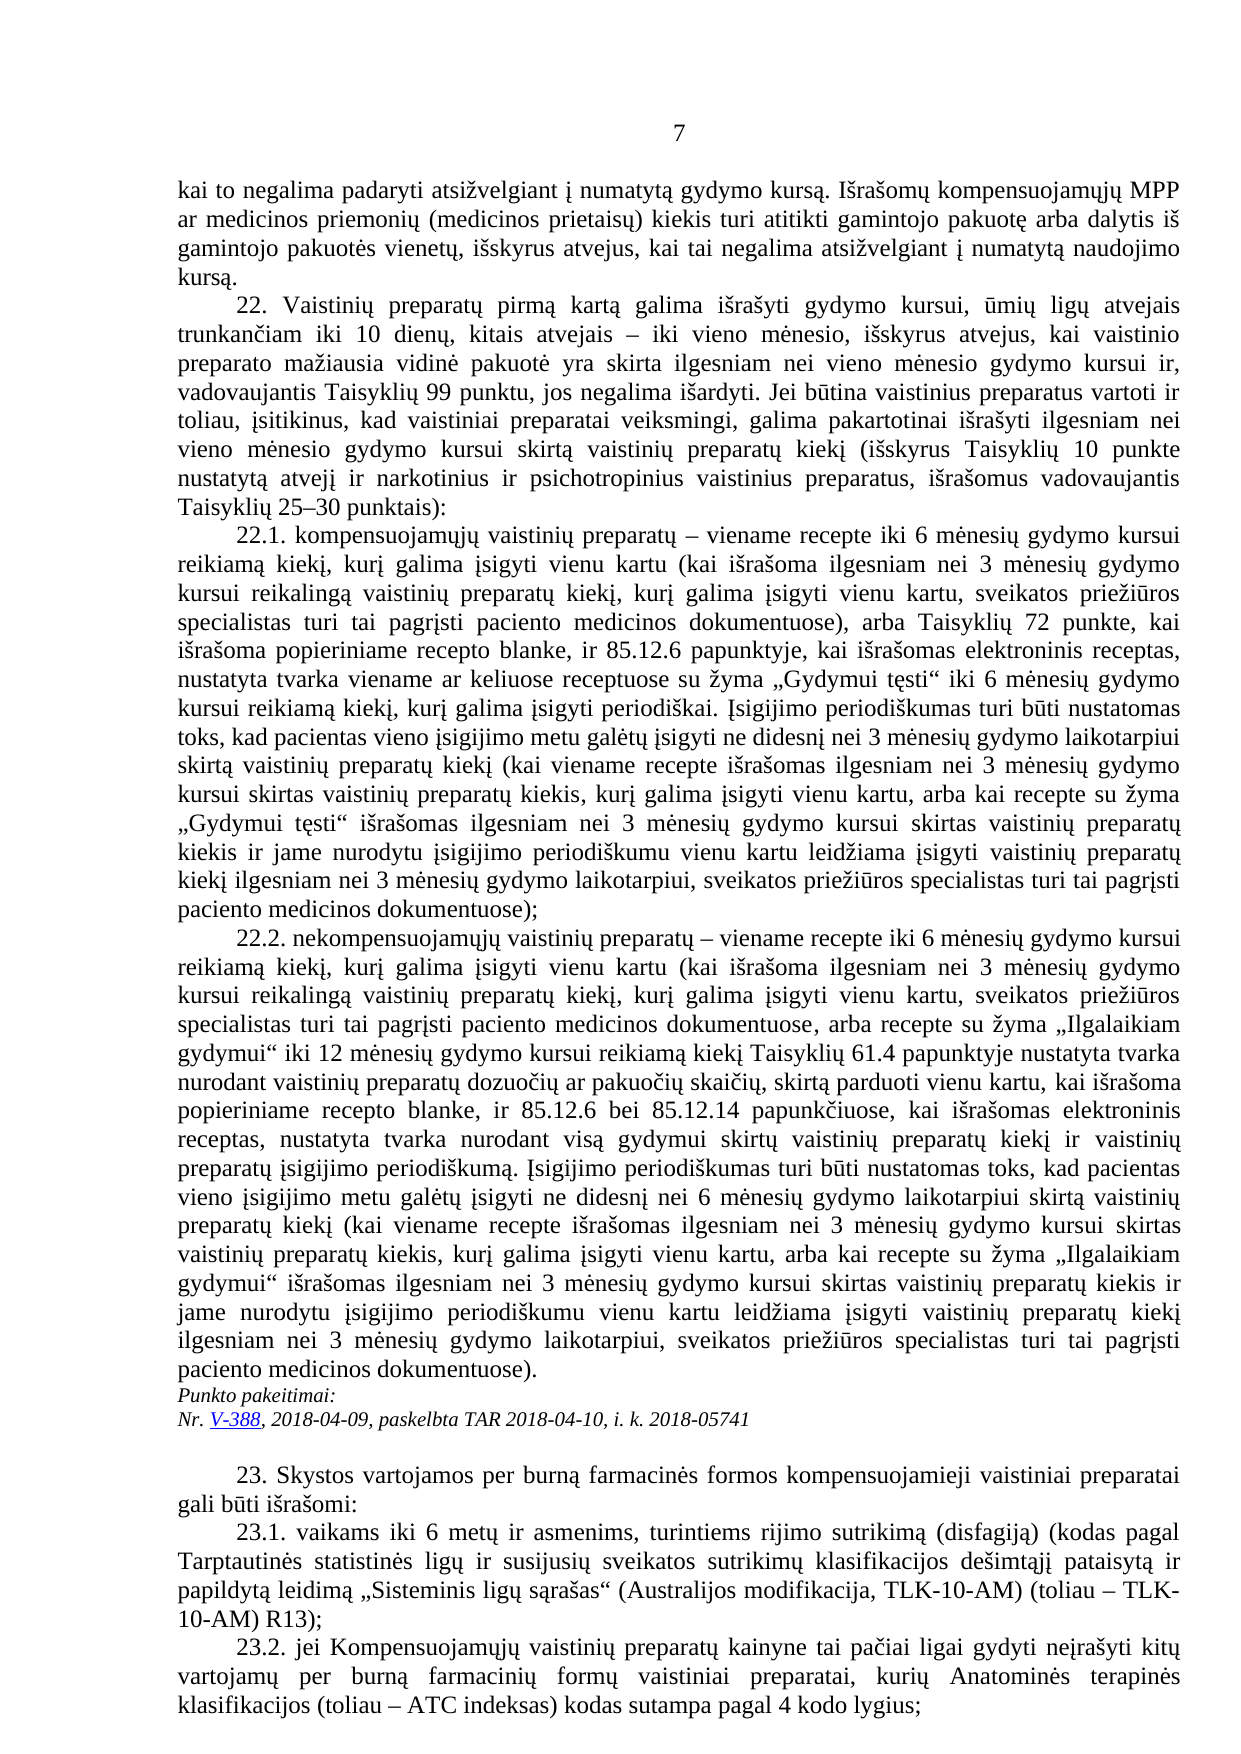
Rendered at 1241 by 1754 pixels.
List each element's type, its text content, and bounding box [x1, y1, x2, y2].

text kai to negalima padaryti atsižvelgiant į numatytą gydymo kursą. Išrašomų kompensuojamųjų MPP ar medicinos priemonių (medicinos prietaisų) kiekis turi atitikti gamintojo pakuotę arba dalytis iš gamintojo pakuotės vienetų, išskyrus atvejus, kai tai negalima atsižvelgiant į numatytą naudojimo kursą. [177, 176, 1181, 291]
text Punkto pakeitimai: [177, 1383, 1181, 1407]
text 22.2. nekompensuojamųjų vaistinių preparatų – viename recepte iki 6 mėnesių gydymo kursui reikiamą kiekį, kurį galima įsigyti vienu kartu (kai išrašoma ilgesniam nei 3 mėnesių gydymo kursui reikalingą vaistinių preparatų kiekį, kurį galima įsigyti vienu kartu, sveikatos priežiūros specialistas turi tai pagrįsti paciento medicinos dokumentuose, arba recepte su žyma „Ilgalaikiam gydymui“ iki 12 mėnesių gydymo kursui reikiamą kiekį Taisyklių 61.4 papunktyje nustatyta tvarka nurodant vaistinių preparatų dozuočių ar pakuočių skaičių, skirtą parduoti vienu kartu, kai išrašoma popieriniame recepto blanke, ir 85.12.6 bei 85.12.14 papunkčiuose, kai išrašomas elektroninis receptas, nustatyta tvarka nurodant visą gydymui skirtų vaistinių preparatų kiekį ir vaistinių preparatų įsigijimo periodiškumą. Įsigijimo periodiškumas turi būti nustatomas toks, kad pacientas vieno įsigijimo metu galėtų įsigyti ne didesnį nei 6 mėnesių gydymo laikotarpiui skirtą vaistinių preparatų kiekį (kai viename recepte išrašomas ilgesniam nei 3 mėnesių gydymo kursui skirtas vaistinių preparatų kiekis, kurį galima įsigyti vienu kartu, arba kai recepte su žyma „Ilgalaikiam gydymui“ išrašomas ilgesniam nei 3 mėnesių gydymo kursui skirtas vaistinių preparatų kiekis ir jame nurodytu įsigijimo periodiškumu vienu kartu leidžiama įsigyti vaistinių preparatų kiekį ilgesniam nei 3 mėnesių gydymo laikotarpiui, sveikatos priežiūros specialistas turi tai pagrįsti paciento medicinos dokumentuose). [177, 923, 1181, 1383]
text 23.2. jei Kompensuojamųjų vaistinių preparatų kainyne tai pačiai ligai gydyti neįrašyti kitų vartojamų per burną farmacinių formų vaistiniai preparatai, kurių Anatominės terapinės klasifikacijos (toliau – ATC indeksas) kodas sutampa pagal 4 kodo lygius; [177, 1632, 1181, 1719]
text 22.1. kompensuojamųjų vaistinių preparatų – viename recepte iki 6 mėnesių gydymo kursui reikiamą kiekį, kurį galima įsigyti vienu kartu (kai išrašoma ilgesniam nei 3 mėnesių gydymo kursui reikalingą vaistinių preparatų kiekį, kurį galima įsigyti vienu kartu, sveikatos priežiūros specialistas turi tai pagrįsti paciento medicinos dokumentuose), arba Taisyklių 72 punkte, kai išrašoma popieriniame recepto blanke, ir 85.12.6 papunktyje, kai išrašomas elektroninis receptas, nustatyta tvarka viename ar keliuose receptuose su žyma „Gydymui tęsti“ iki 6 mėnesių gydymo kursui reikiamą kiekį, kurį galima įsigyti periodiškai. Įsigijimo periodiškumas turi būti nustatomas toks, kad pacientas vieno įsigijimo metu galėtų įsigyti ne didesnį nei 3 mėnesių gydymo laikotarpiui skirtą vaistinių preparatų kiekį (kai viename recepte išrašomas ilgesniam nei 3 mėnesių gydymo kursui skirtas vaistinių preparatų kiekis, kurį galima įsigyti vienu kartu, arba kai recepte su žyma „Gydymui tęsti“ išrašomas ilgesniam nei 3 mėnesių gydymo kursui skirtas vaistinių preparatų kiekis ir jame nurodytu įsigijimo periodiškumu vienu kartu leidžiama įsigyti vaistinių preparatų kiekį ilgesniam nei 3 mėnesių gydymo laikotarpiui, sveikatos priežiūros specialistas turi tai pagrįsti paciento medicinos dokumentuose); [177, 521, 1181, 923]
text 22. Vaistinių preparatų pirmą kartą galima išrašyti gydymo kursui, ūmių ligų atvejais trunkančiam iki 10 dienų, kitais atvejais – iki vieno mėnesio, išskyrus atvejus, kai vaistinio preparato mažiausia vidinė pakuotė yra skirta ilgesniam nei vieno mėnesio gydymo kursui ir, vadovaujantis Taisyklių 99 punktu, jos negalima išardyti. Jei būtina vaistinius preparatus vartoti ir toliau, įsitikinus, kad vaistiniai preparatai veiksmingi, galima pakartotinai išrašyti ilgesniam nei vieno mėnesio gydymo kursui skirtą vaistinių preparatų kiekį (išskyrus Taisyklių 10 punkte nustatytą atvejį ir narkotinius ir psichotropinius vaistinius preparatus, išrašomus vadovaujantis Taisyklių 25–30 punktais): [177, 291, 1181, 521]
text 23.1. vaikams iki 6 metų ir asmenims, turintiems rijimo sutrikimą (disfagiją) (kodas pagal Tarptautinės statistinės ligų ir susijusių sveikatos sutrikimų klasifikacijos dešimtąjį pataisytą ir papildytą leidimą „Sisteminis ligų sąrašas“ (Australijos modifikacija, TLK-10-AM) (toliau – TLK-10-AM) R13); [177, 1517, 1181, 1632]
text Nr. V-388, 2018-04-09, paskelbta TAR 2018-04-10, i. k. 2018-05741 [177, 1407, 1181, 1431]
text 23. Skystos vartojamos per burną farmacinės formos kompensuojamieji vaistiniai preparatai gali būti išrašomi: [177, 1460, 1181, 1517]
